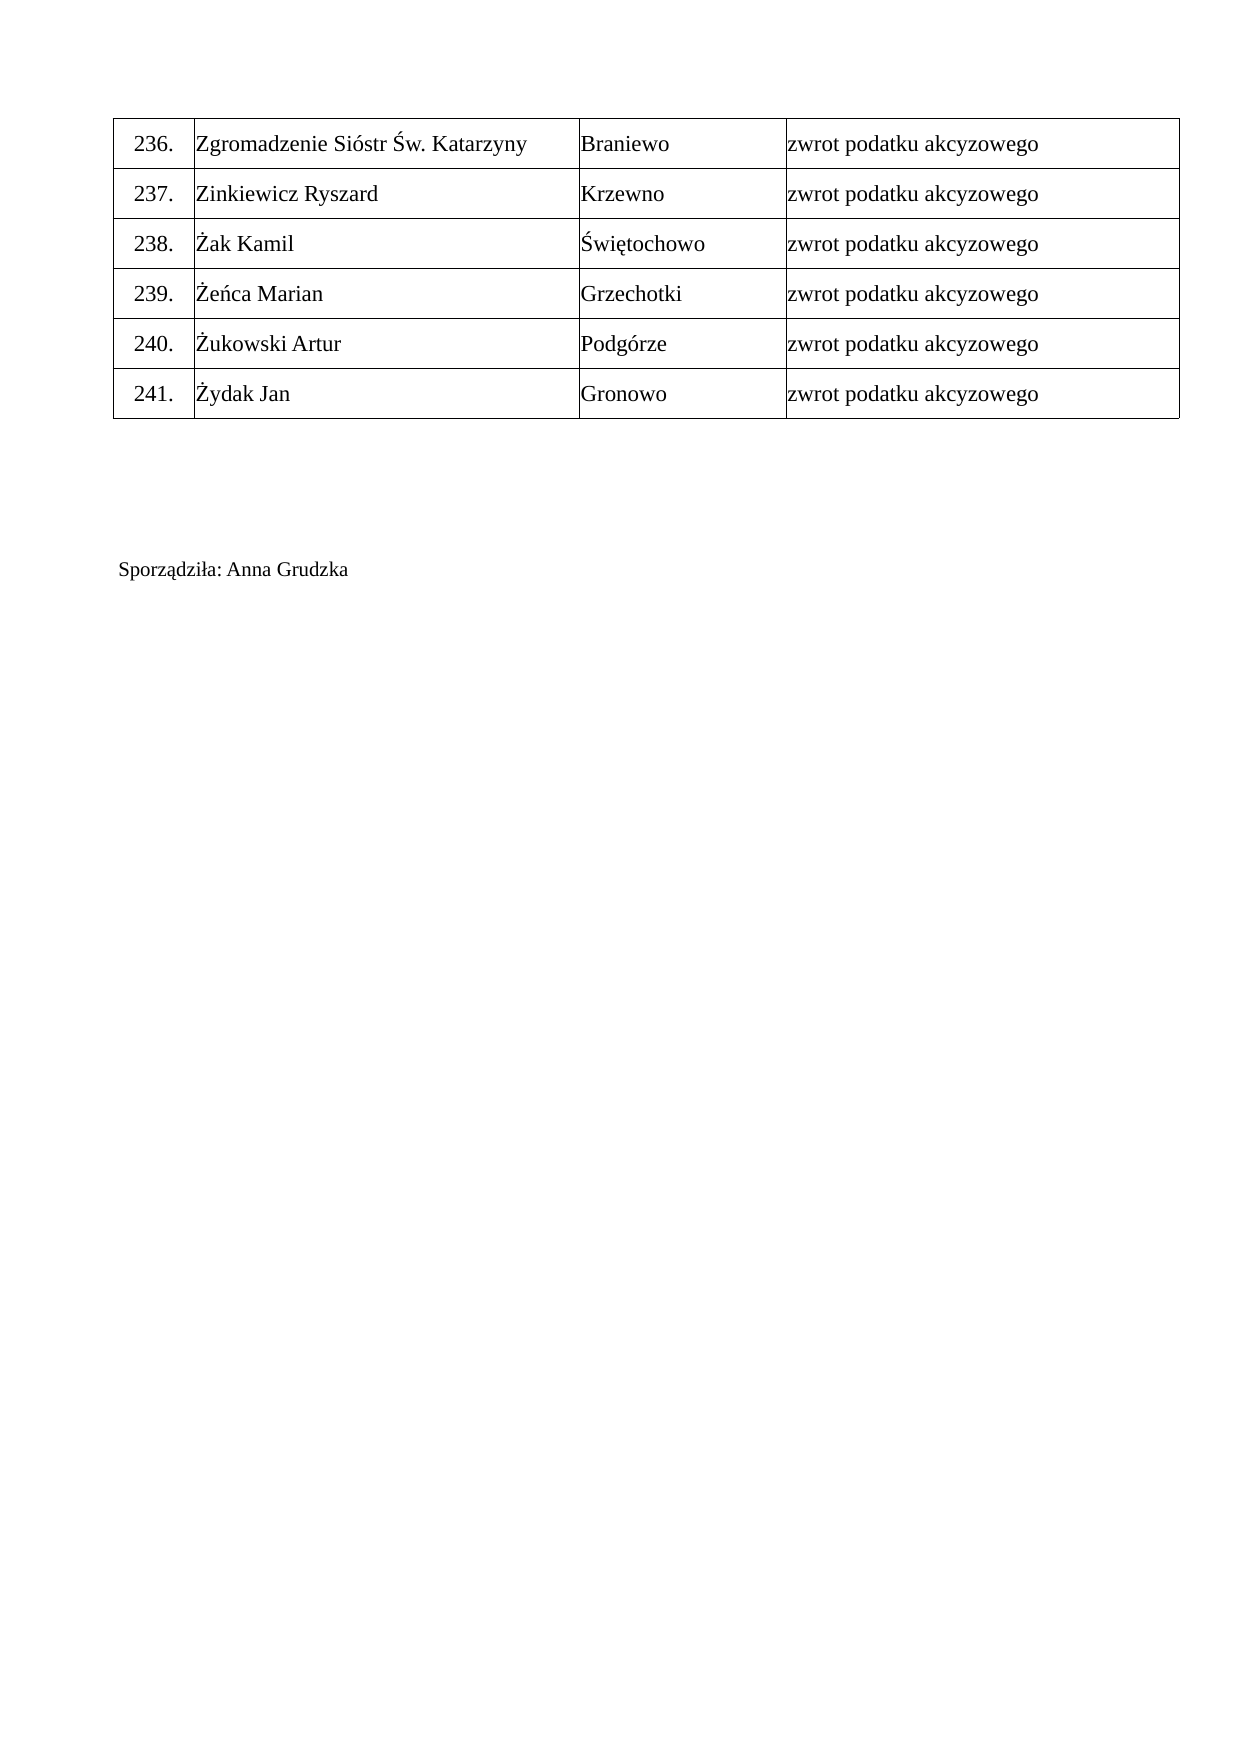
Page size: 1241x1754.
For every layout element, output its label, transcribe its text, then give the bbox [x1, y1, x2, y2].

table_cell zwrot podatku akcyzowego [787, 169, 1179, 218]
table_cell zwrot podatku akcyzowego [787, 369, 1179, 418]
table_cell zwrot podatku akcyzowego [787, 269, 1179, 318]
table_cell Świętochowo [580, 219, 786, 268]
table_cell zwrot podatku akcyzowego [787, 319, 1179, 368]
table_cell Krzewno [580, 169, 786, 218]
table_cell Żydak Jan [195, 369, 579, 418]
table_cell [114, 169, 194, 218]
table_cell Zinkiewicz Ryszard [195, 169, 579, 218]
table_cell [114, 369, 194, 418]
table_cell Grzechotki [580, 269, 786, 318]
table_cell Podgórze [580, 319, 786, 368]
table_cell zwrot podatku akcyzowego [787, 219, 1179, 268]
table_cell Żukowski Artur [195, 319, 579, 368]
text Sporządziła: Anna Grudzka [118, 557, 1122, 581]
table_cell Braniewo [580, 119, 786, 168]
table_cell [114, 119, 194, 168]
table_cell Żeńca Marian [195, 269, 579, 318]
table_cell [114, 269, 194, 318]
table_cell Zgromadzenie Sióstr Św. Katarzyny [195, 119, 579, 168]
table_cell Gronowo [580, 369, 786, 418]
table_cell [114, 319, 194, 368]
table_cell [114, 219, 194, 268]
table_cell Żak Kamil [195, 219, 579, 268]
table_cell zwrot podatku akcyzowego [787, 119, 1179, 168]
